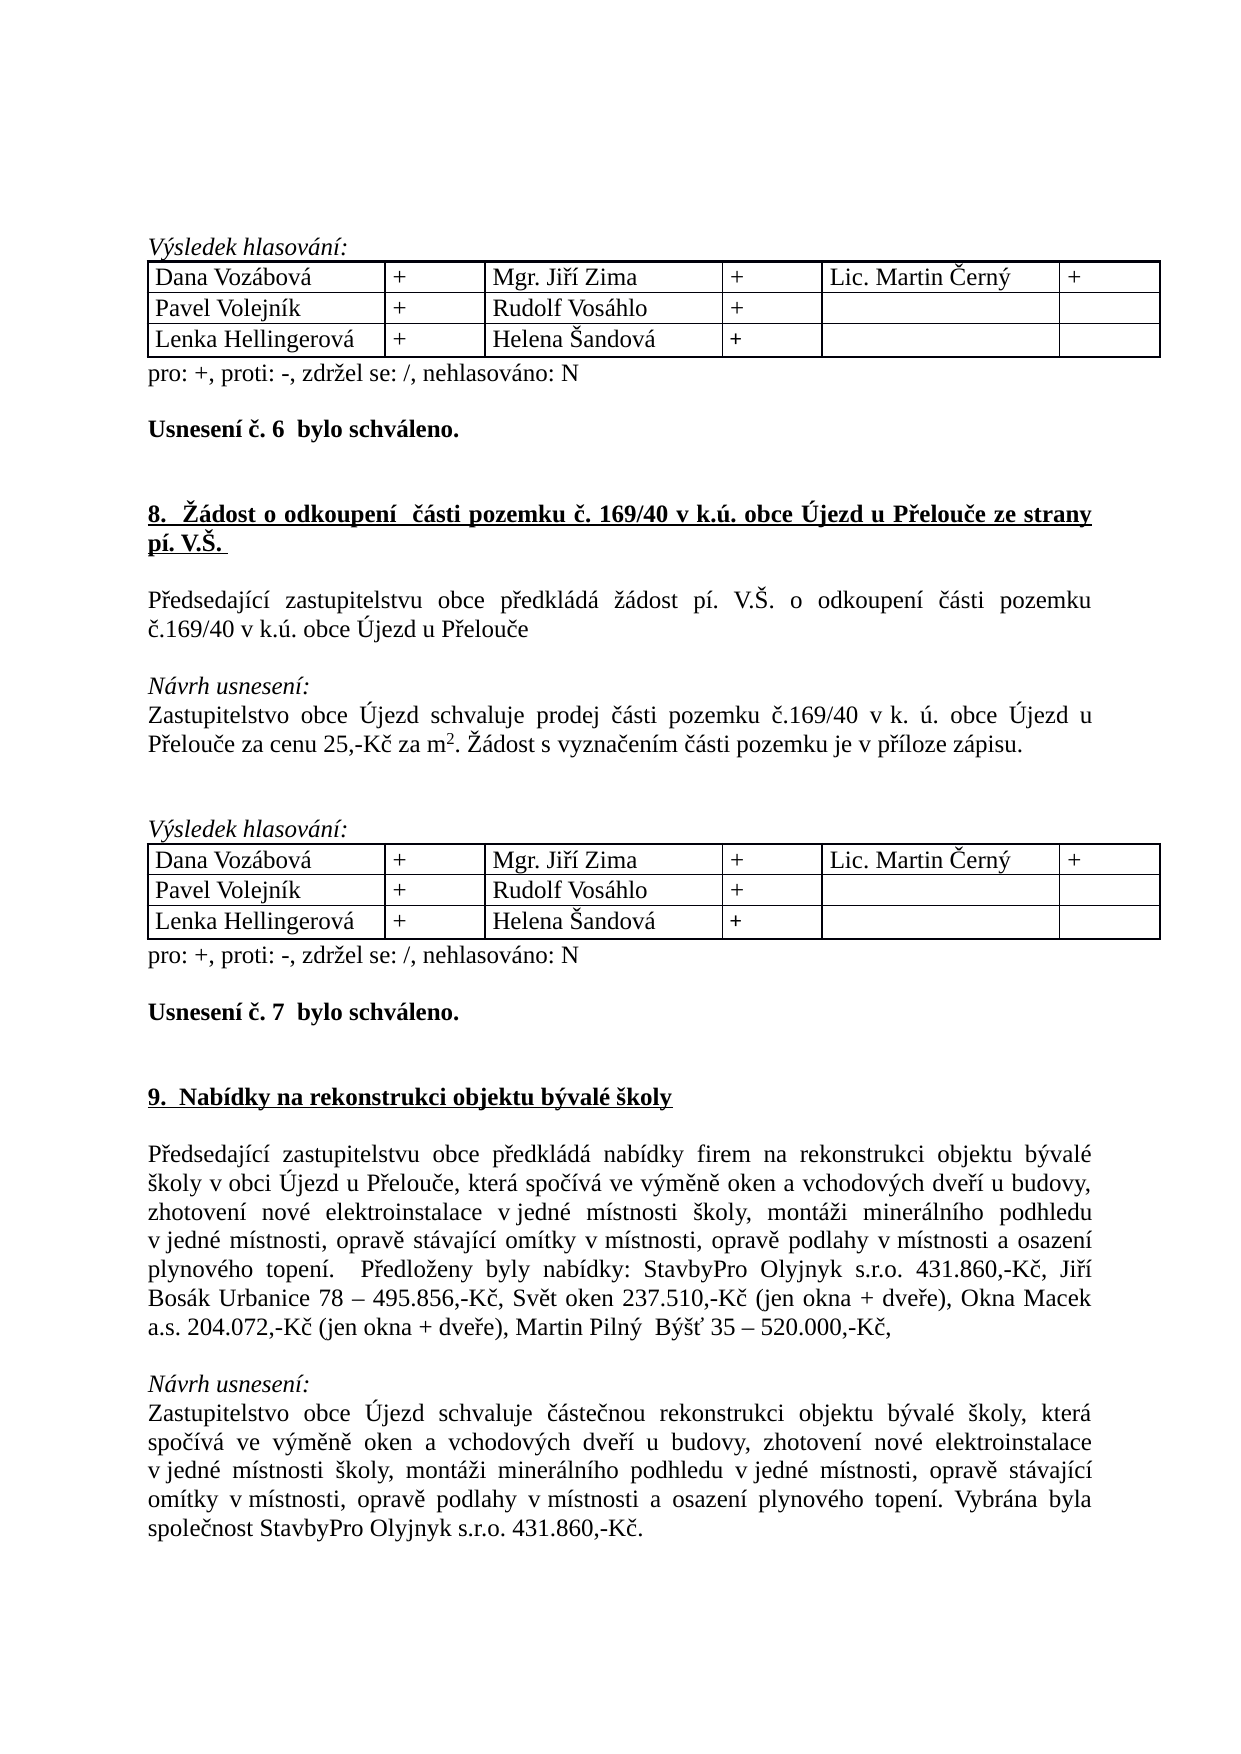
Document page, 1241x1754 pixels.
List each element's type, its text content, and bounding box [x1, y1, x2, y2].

text Usnesení č. 7 bylo schváleno. [148, 997, 1093, 1026]
table_cell [823, 293, 1059, 323]
table_header Mgr. Jiří Zima [486, 845, 722, 874]
table_cell + [723, 906, 821, 938]
table_cell [1060, 875, 1159, 905]
text Předsedající zastupitelstvu obce předkládá nabídky firem na rekonstrukci objektu bývalé školy v obci Újezd u Přelouče, která spočívá ve výměně oken a vchodových dveří u budovy, zhotovení nové elektroinstalace v jedné místnosti školy, montáži minerálního podhledu v jedné místnosti, opravě stávající omítky v místnosti, opravě podlahy v místnosti a osazení plynového topení. Předloženy byly nabídky: StavbyPro Olyjnyk s.r.o. 431.860,-Kč, Jiří Bosák Urbanice 78 – 495.856,-Kč, Svět oken 237.510,-Kč (jen okna + dveře), Okna Macek a.s. 204.072,-Kč (jen okna + dveře), Martin Pilný Býšť 35 – 520.000,-Kč, [148, 1139, 1093, 1341]
table_header Dana Vozábová [149, 845, 384, 874]
table_cell + [386, 906, 484, 938]
table_cell + [723, 293, 821, 323]
text Zastupitelstvo obce Újezd schvaluje částečnou rekonstrukci objektu bývalé školy, která spočívá ve výměně oken a vchodových dveří u budovy, zhotovení nové elektroinstalace v jedné místnosti školy, montáži minerálního podhledu v jedné místnosti, opravě stávající omítky v místnosti, opravě podlahy v místnosti a osazení plynového topení. Vybrána byla společnost StavbyPro Olyjnyk s.r.o. 431.860,-Kč. [148, 1398, 1093, 1542]
table_cell + [723, 875, 821, 905]
table_header + [723, 845, 821, 874]
text pro: +, proti: -, zdržel se: /, nehlasováno: N [148, 358, 1093, 387]
text Usnesení č. 6 bylo schváleno. [148, 414, 1093, 443]
text Zastupitelstvo obce Újezd schvaluje prodej části pozemku č.169/40 v k. ú. obce Újezd u Přelouče za cenu 25,-Kč za m2. Žádost s vyznačením části pozemku je v příloze zápisu. [148, 700, 1093, 757]
table_header + [386, 263, 484, 292]
table_cell [1060, 906, 1159, 938]
table_cell Pavel Volejník [149, 293, 384, 323]
text Předsedající zastupitelstvu obce předkládá žádost pí. V.Š. o odkoupení části pozemku č.169/40 v k.ú. obce Újezd u Přelouče [148, 585, 1093, 642]
table_cell [823, 324, 1059, 356]
table_cell Lenka Hellingerová [149, 324, 384, 356]
table_cell Helena Šandová [486, 906, 722, 938]
text pro: +, proti: -, zdržel se: /, nehlasováno: N [148, 940, 1093, 969]
text Výsledek hlasování: [148, 232, 1093, 260]
table_cell [1060, 293, 1159, 323]
table_cell + [386, 293, 484, 323]
table_cell [1060, 324, 1159, 356]
text Návrh usnesení: [148, 671, 1093, 700]
table_header + [386, 845, 484, 874]
table_header + [1060, 263, 1159, 292]
table_cell + [386, 875, 484, 905]
table_header Mgr. Jiří Zima [486, 263, 722, 292]
table_cell Rudolf Vosáhlo [486, 875, 722, 905]
table_header + [1060, 845, 1159, 874]
text 8. Žádost o odkoupení části pozemku č. 169/40 v k.ú. obce Újezd u Přelouče ze strany pí. V.Š. [148, 499, 1093, 557]
table_header Lic. Martin Černý [823, 845, 1059, 874]
table_cell [823, 906, 1059, 938]
table_cell + [386, 324, 484, 356]
table_cell Rudolf Vosáhlo [486, 293, 722, 323]
table_header Lic. Martin Černý [823, 263, 1059, 292]
table_cell Helena Šandová [486, 324, 722, 356]
text 9. Nabídky na rekonstrukci objektu bývalé školy [148, 1082, 1093, 1111]
table_cell Pavel Volejník [149, 875, 384, 905]
table_header + [723, 263, 821, 292]
text Návrh usnesení: [148, 1369, 1093, 1398]
table_cell Lenka Hellingerová [149, 906, 384, 938]
table_header Dana Vozábová [149, 263, 384, 292]
text Výsledek hlasování: [148, 814, 1093, 843]
table_cell + [723, 324, 821, 356]
table_cell [823, 875, 1059, 905]
